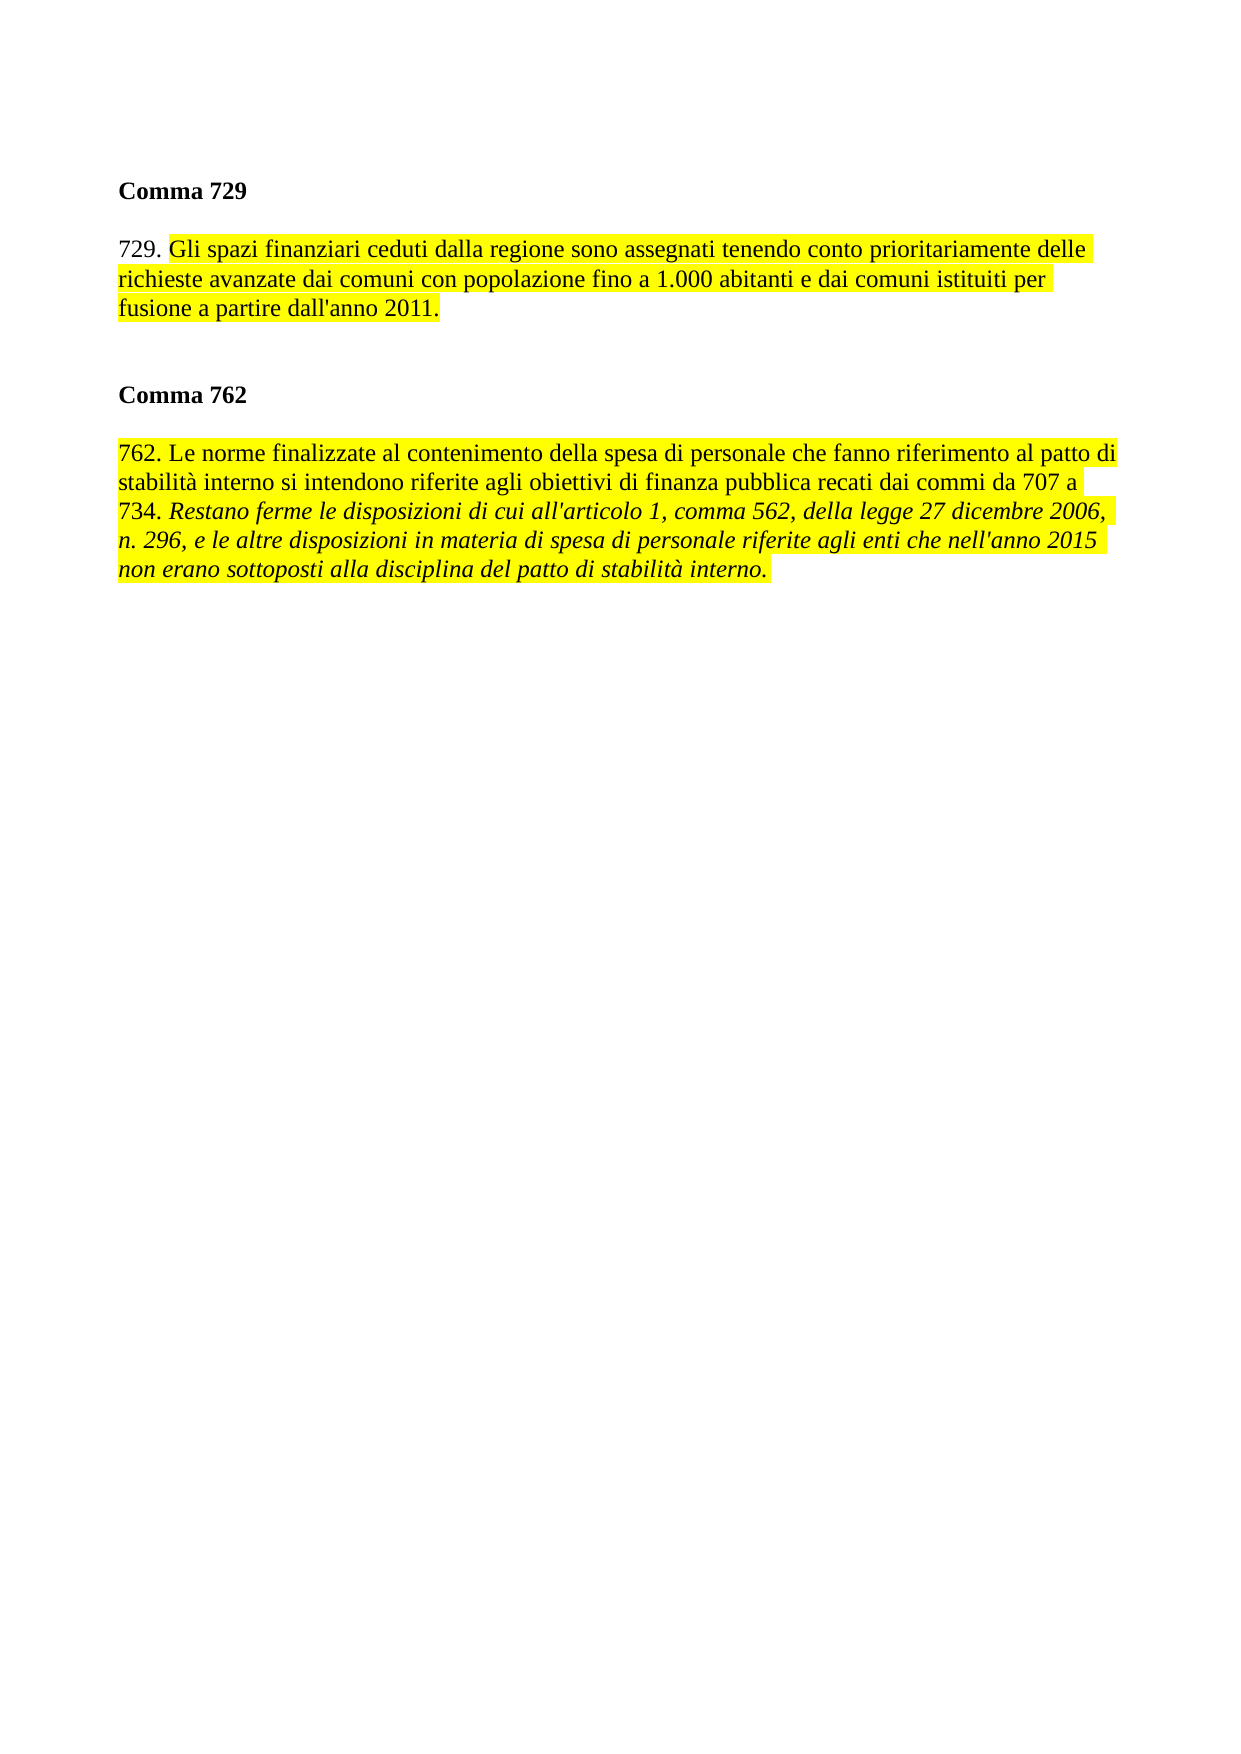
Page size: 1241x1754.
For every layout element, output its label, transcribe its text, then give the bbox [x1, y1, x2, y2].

text 729. Gli spazi finanziari ceduti dalla regione sono assegnati tenendo conto prioritariamente delle richieste avanzate dai comuni con popolazione fino a 1.000 abitanti e dai comuni istituiti per fusione a partire dall'anno 2011. [118, 234, 1122, 322]
text 762. Le norme finalizzate al contenimento della spesa di personale che fanno riferimento al patto di stabilità interno si intendono riferite agli obiettivi di finanza pubblica recati dai commi da 707 a 734. Restano ferme le disposizioni di cui all'articolo 1, comma 562, della legge 27 dicembre 2006, n. 296, e le altre disposizioni in materia di spesa di personale riferite agli enti che nell'anno 2015 non erano sottoposti alla disciplina del patto di stabilità interno. [118, 438, 1122, 583]
text Comma 729 [118, 176, 1122, 205]
text Comma 762 [118, 380, 1122, 409]
